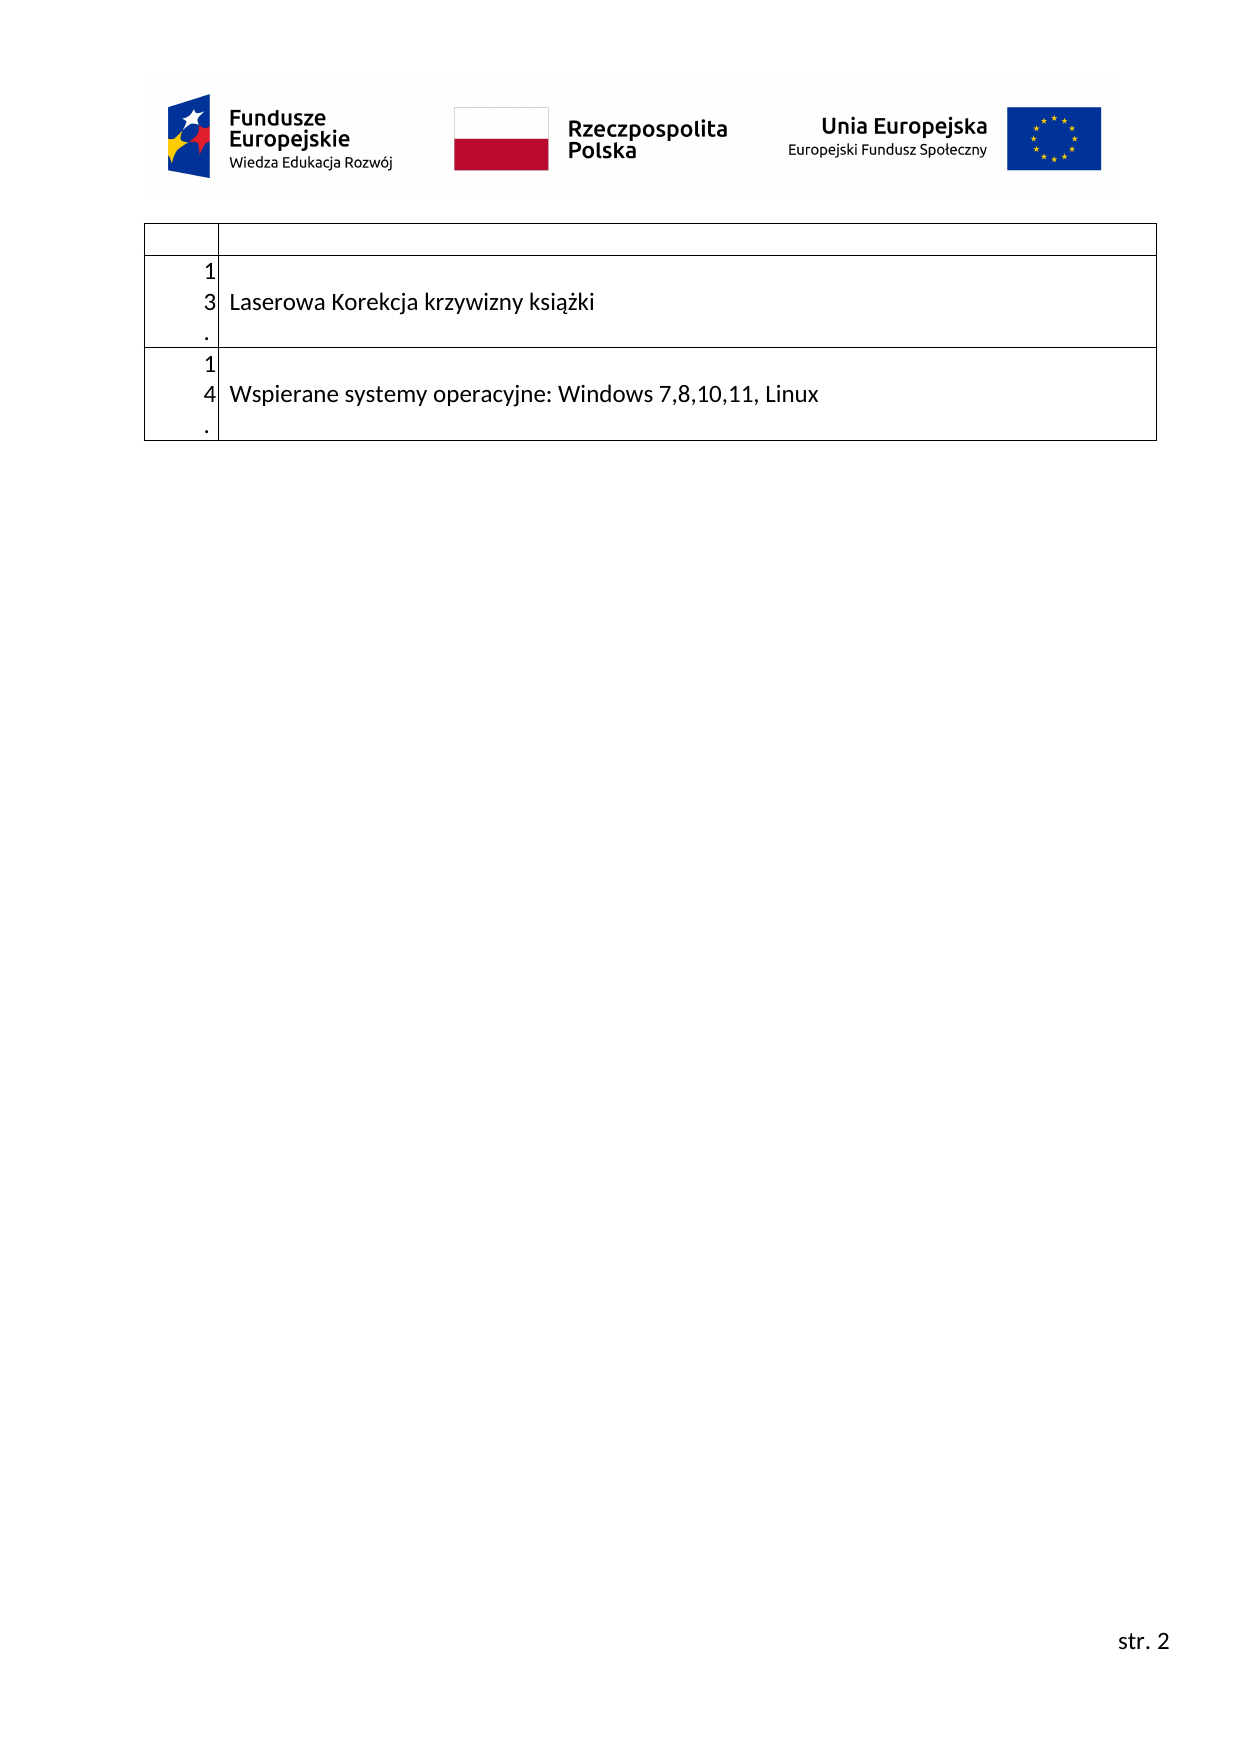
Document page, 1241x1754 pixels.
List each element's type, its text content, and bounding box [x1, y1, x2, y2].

table_cell [145, 348, 218, 440]
table_cell [219, 224, 1156, 254]
table_cell [145, 224, 218, 254]
table_cell [145, 256, 218, 347]
table_cell Laserowa Korekcja krzywizny książki [219, 256, 1156, 347]
table_cell Wspierane systemy operacyjne: Windows 7,8,10,11, Linux [219, 348, 1156, 440]
